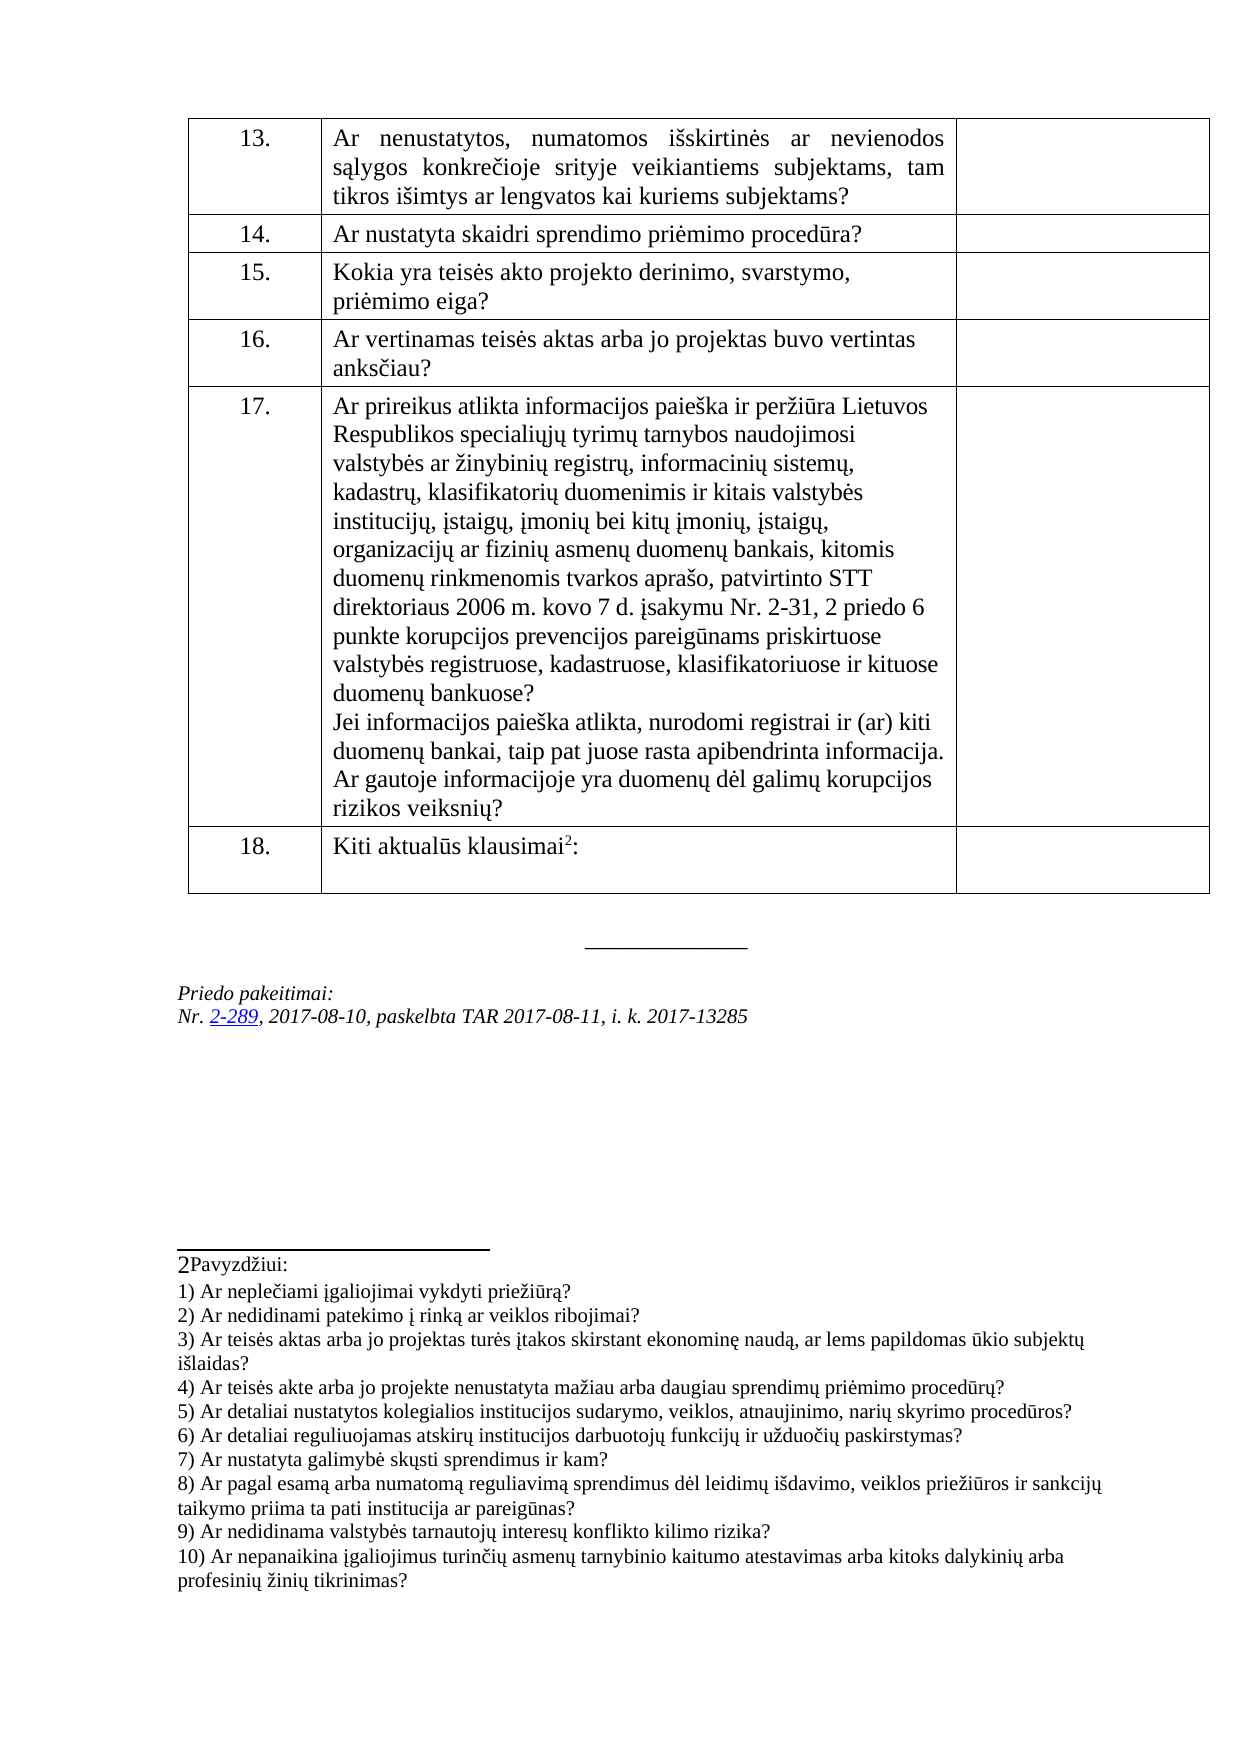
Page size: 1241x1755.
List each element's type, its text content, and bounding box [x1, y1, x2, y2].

table_cell 17. [189, 387, 321, 826]
table_cell Ar nustatyta skaidri sprendimo priėmimo procedūra? [322, 215, 956, 252]
table_cell [957, 215, 1209, 252]
table_cell 13. [189, 119, 321, 214]
table_cell [957, 119, 1209, 214]
table_cell [957, 253, 1209, 319]
table_cell Ar prireikus atlikta informacijos paieška ir peržiūra Lietuvos Respublikos specialiųjų tyrimų tarnybos naudojimosi valstybės ar žinybinių registrų, informacinių sistemų, kadastrų, klasifikatorių duomenimis ir kitais valstybės institucijų, įstaigų, įmonių bei kitų įmonių, įstaigų, organizacijų ar fizinių asmenų duomenų bankais, kitomis duomenų rinkmenomis tvarkos aprašo, patvirtinto STT direktoriaus 2006 m. kovo 7 d. įsakymu Nr. 2-31, 2 priedo 6 punkte korupcijos prevencijos pareigūnams priskirtuose valstybės registruose, kadastruose, klasifikatoriuose ir kituose duomenų bankuose? Jei informacijos paieška atlikta, nurodomi registrai ir (ar) kiti duomenų bankai, taip pat juose rasta apibendrinta informacija. Ar gautoje informacijoje yra duomenų dėl galimų korupcijos rizikos veiksnių? [322, 387, 956, 826]
table_cell Kiti aktualūs klausimai: [322, 827, 956, 893]
table_cell [957, 320, 1209, 386]
table_cell 18. [189, 827, 321, 893]
table_cell Ar nenustatytos, numatomos išskirtinės ar nevienodos sąlygos konkrečioje srityje veikiantiems subjektams, tam tikros išimtys ar lengvatos kai kuriems subjektams? [322, 119, 956, 214]
text Nr. 2-289, 2017-08-10, paskelbta TAR 2017-08-11, i. k. 2017-13285 [177, 1004, 1122, 1028]
text Priedo pakeitimai: [177, 980, 1122, 1004]
table_cell Ar vertinamas teisės aktas arba jo projektas buvo vertintas anksčiau? [322, 320, 956, 386]
table_cell 14. [189, 215, 321, 252]
table_cell [957, 387, 1209, 826]
text _____________ [177, 923, 1122, 952]
table_cell 16. [189, 320, 321, 386]
table_cell [957, 827, 1209, 893]
table_cell Kokia yra teisės akto projekto derinimo, svarstymo, priėmimo eiga? [322, 253, 956, 319]
table_cell 15. [189, 253, 321, 319]
